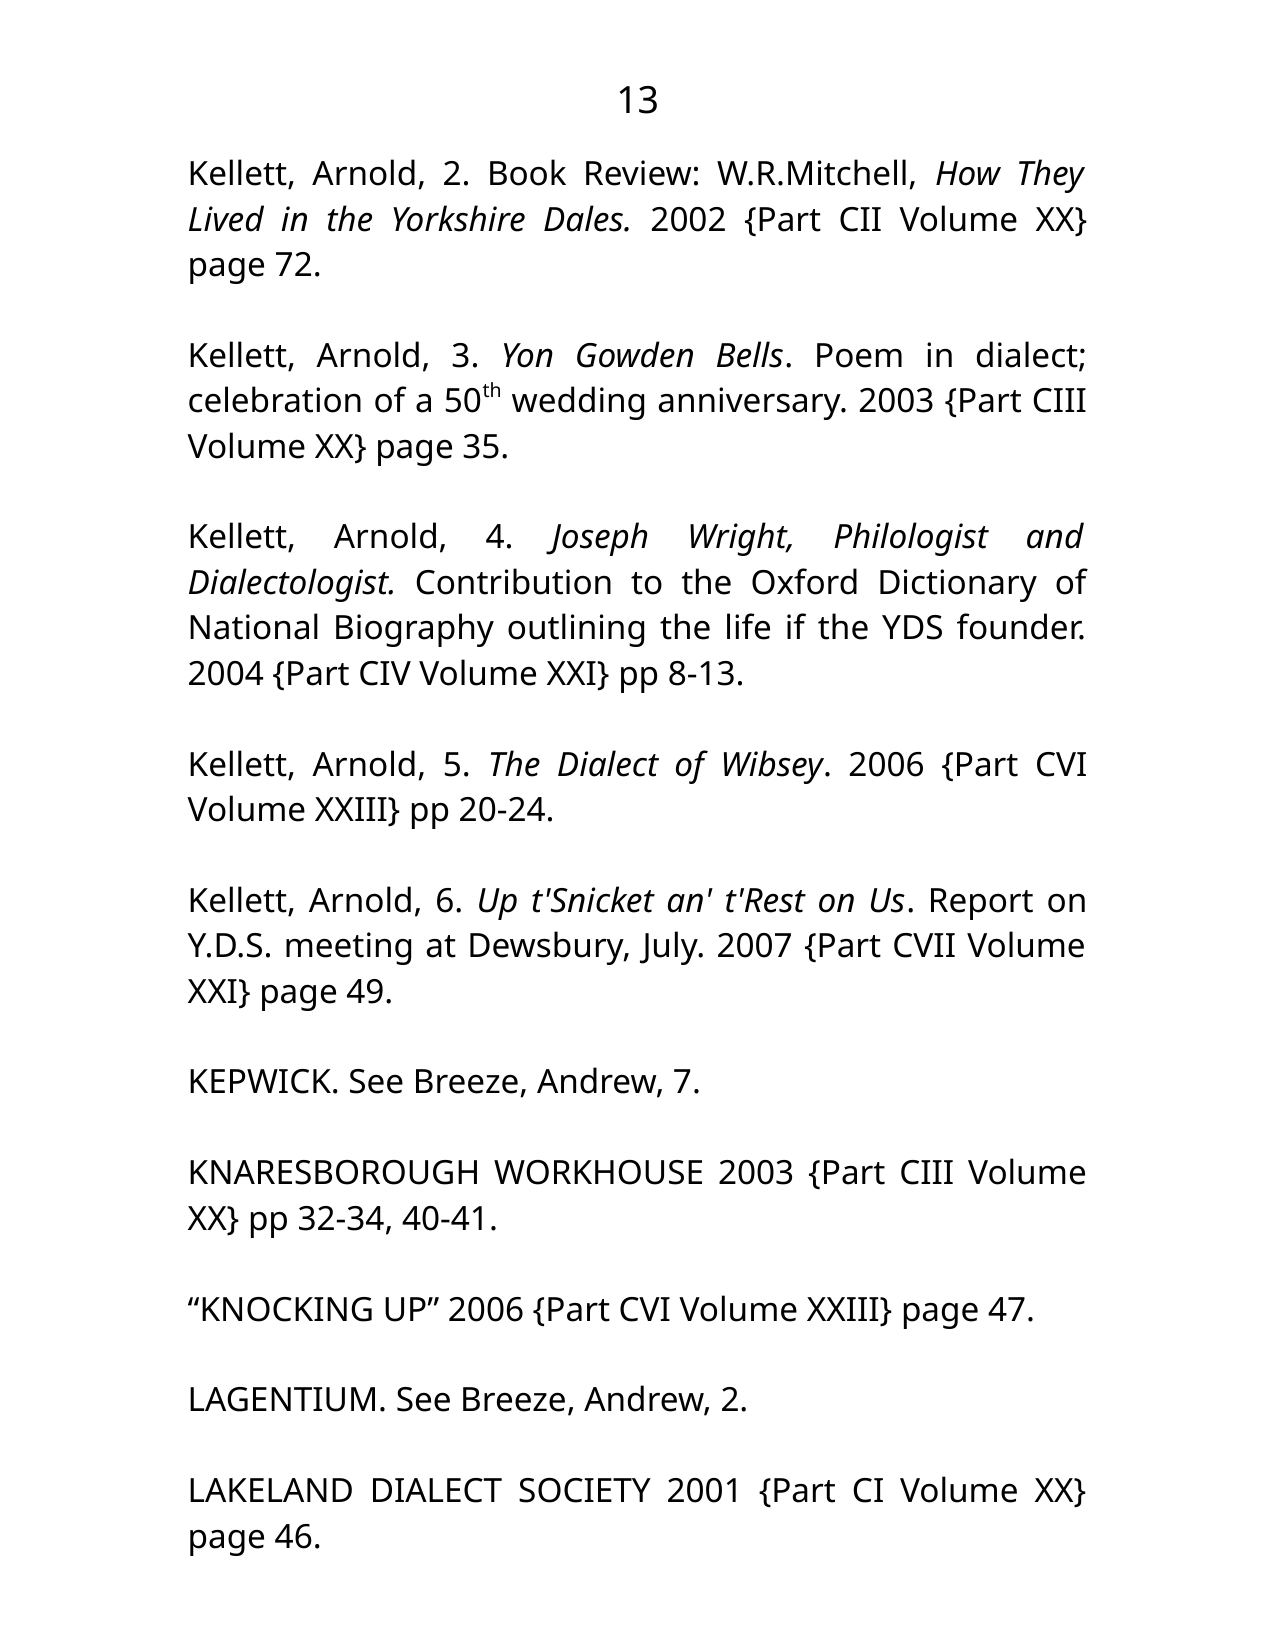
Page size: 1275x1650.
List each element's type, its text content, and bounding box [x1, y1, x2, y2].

text Kellett, Arnold, 2. Book Review: W.R.Mitchell, How They Lived in the Yorkshire Dales. 2002 {Part CII Volume XX} page 72. [187, 150, 1087, 286]
text LAKELAND DIALECT SOCIETY 2001 {Part CI Volume XX} page 46. [187, 1467, 1087, 1558]
text KNARESBOROUGH WORKHOUSE 2003 {Part CIII Volume XX} pp 32-34, 40-41. [187, 1149, 1087, 1240]
text Kellett, Arnold, 4. Joseph Wright, Philologist and Dialectologist. Contribution to the Oxford Dictionary of National Biography outlining the life if the YDS founder. 2004 {Part CIV Volume XXI} pp 8-13. [187, 513, 1087, 695]
text Kellett, Arnold, 6. Up t'Snicket an' t'Rest on Us. Report on Y.D.S. meeting at Dewsbury, July. 2007 {Part CVII Volume XXI} page 49. [187, 877, 1087, 1013]
text “KNOCKING UP” 2006 {Part CVI Volume XXIII} page 47. [187, 1285, 1087, 1331]
text LAGENTIUM. See Breeze, Andrew, 2. [187, 1376, 1087, 1422]
text Kellett, Arnold, 3. Yon Gowden Bells. Poem in dialect; celebration of a 50th wedding anniversary. 2003 {Part CIII Volume XX} page 35. [187, 332, 1087, 468]
text Kellett, Arnold, 5. The Dialect of Wibsey. 2006 {Part CVI Volume XXIII} pp 20-24. [187, 740, 1087, 831]
text KEPWICK. See Breeze, Andrew, 7. [187, 1058, 1087, 1104]
